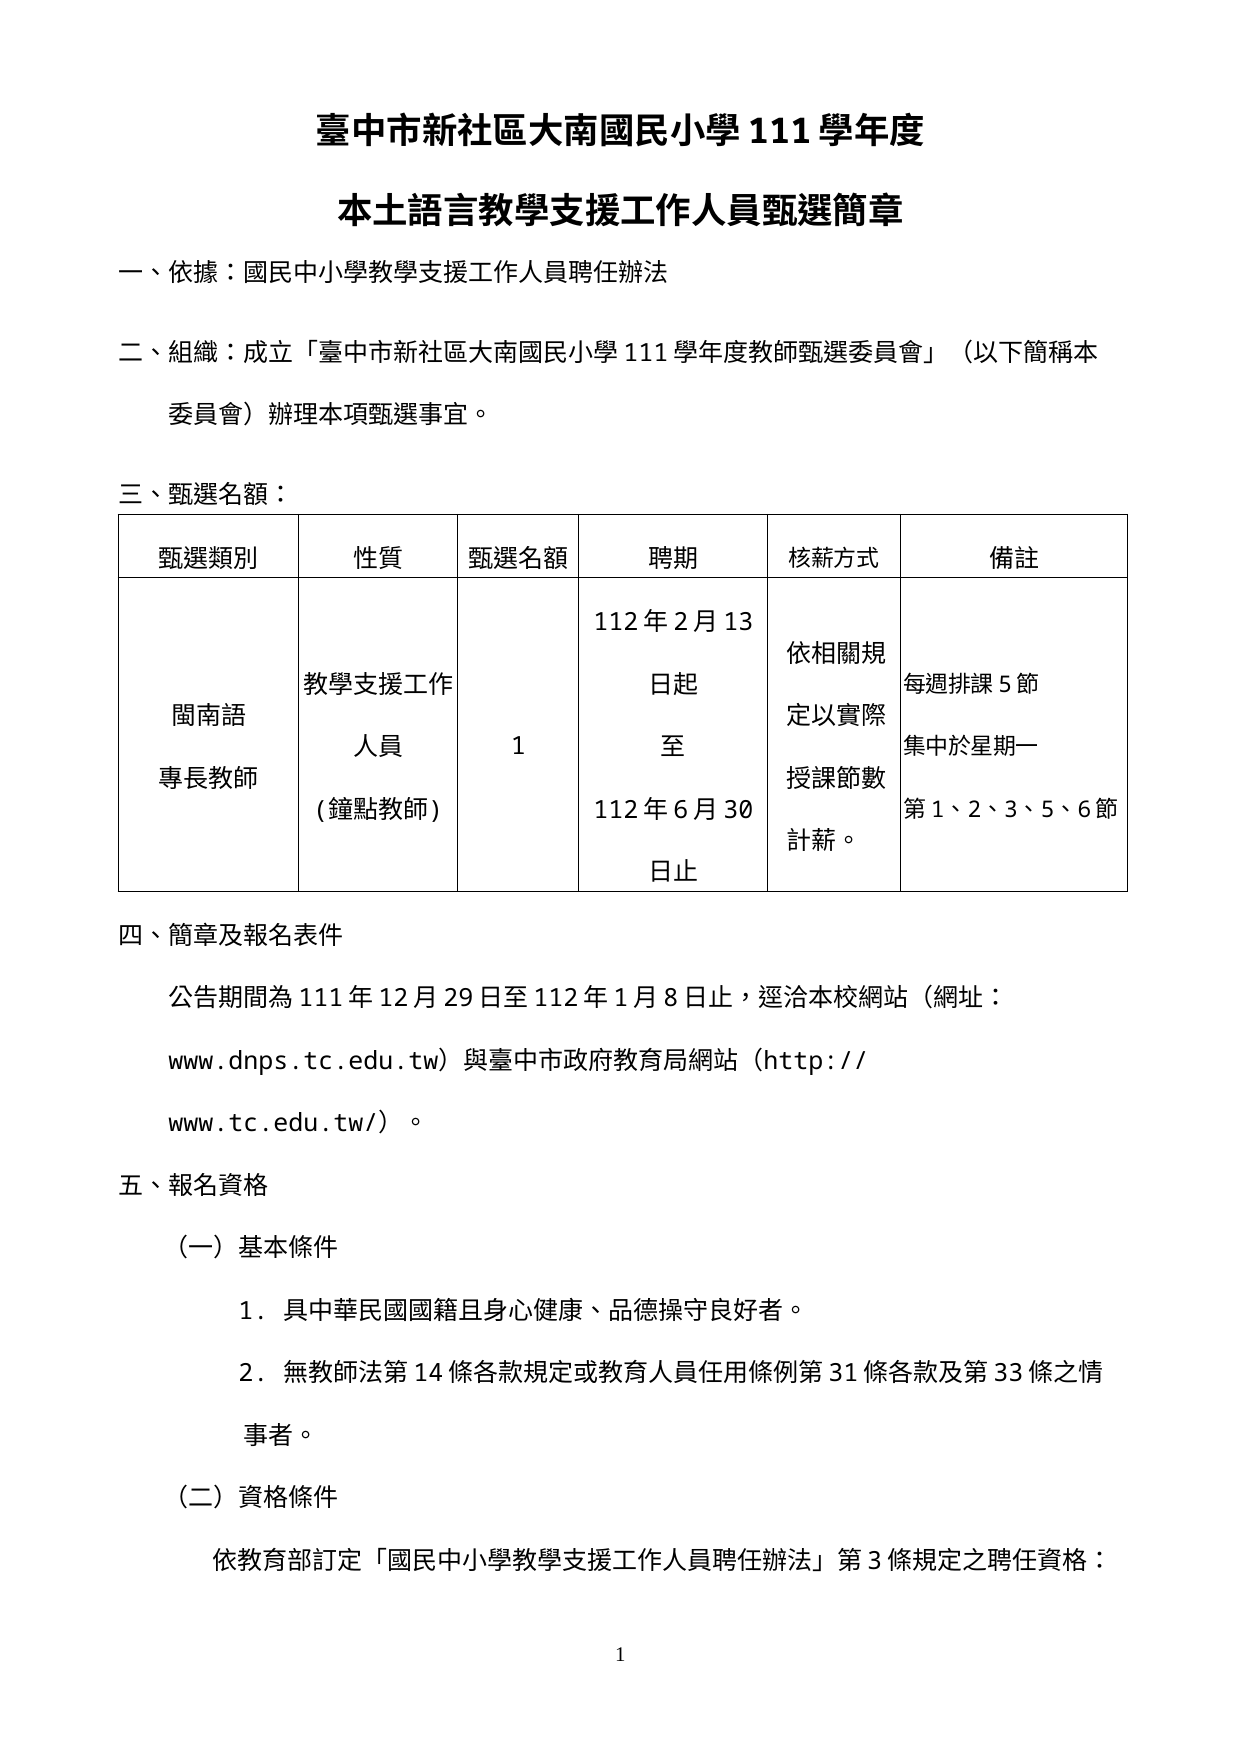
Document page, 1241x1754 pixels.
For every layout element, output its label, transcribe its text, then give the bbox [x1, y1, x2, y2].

table_cell 依相關規定以實際授課節數計薪。 [768, 578, 900, 891]
text 三、甄選名額： [118, 451, 1122, 514]
table_cell 閩南語 專長教師 [119, 578, 298, 891]
text 二、組織：成立「臺中市新社區大南國民小學111學年度教師甄選委員會」（以下簡稱本委員會）辦理本項甄選事宜。 [118, 309, 1122, 434]
text （一）基本條件 [118, 1204, 1122, 1267]
table_cell 每週排課5節 集中於星期一 第1、2、3、5、6節 [901, 578, 1127, 891]
table_header 核薪方式 [768, 515, 900, 577]
table_header 甄選名額 [458, 515, 578, 577]
text 1. 具中華民國國籍且身心健康、品德操守良好者。 [118, 1267, 1122, 1329]
text 五、報名資格 [118, 1142, 1122, 1204]
text 2. 無教師法第14條各款規定或教育人員任用條例第31條各款及第33條之情事者。 [118, 1329, 1122, 1454]
table_header 備註 [901, 515, 1127, 577]
table_cell 教學支援工作人員 (鐘點教師) [299, 578, 457, 891]
table_header 聘期 [579, 515, 767, 577]
text 四、簡章及報名表件 公告期間為111年12月29日至112年1月8日止，逕洽本校網站（網址：www.dnps.tc.edu.tw）與臺中市政府教育局網站（http://www.tc.edu.tw/）。 [118, 892, 1122, 1142]
table_cell 1 [458, 578, 578, 891]
text 依教育部訂定「國民中小學教學支援工作人員聘任辦法」第3條規定之聘任資格： [118, 1517, 1122, 1579]
text 一、依據：國民中小學教學支援工作人員聘任辦法 [118, 229, 1122, 292]
text 本土語言教學支援工作人員甄選簡章 [118, 167, 1122, 229]
table_header 甄選類別 [119, 515, 298, 577]
table_cell 112年2月13日起 至 112年6月30日止 [579, 578, 767, 891]
text （二）資格條件 [118, 1454, 1122, 1517]
text 臺中市新社區大南國民小學111學年度 [118, 87, 1122, 149]
table_header 性質 [299, 515, 457, 577]
